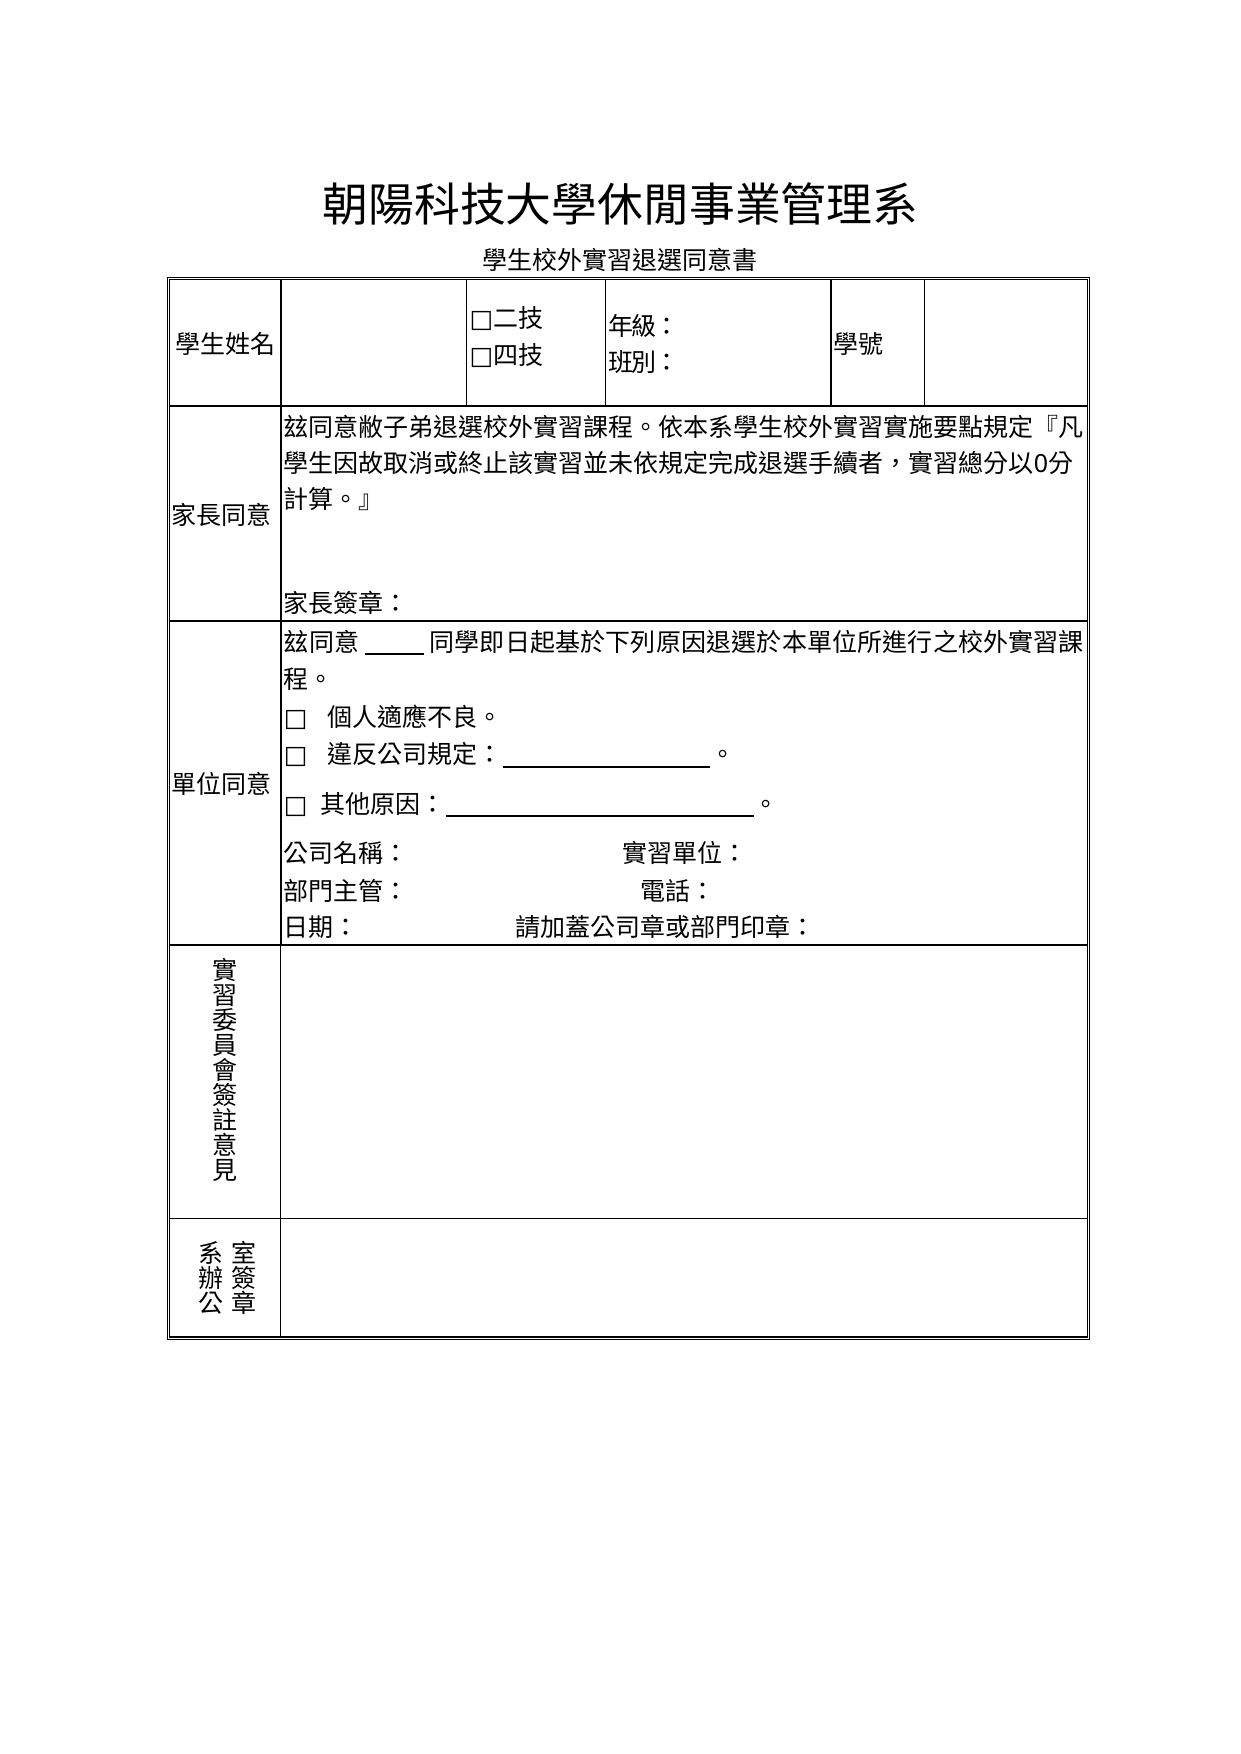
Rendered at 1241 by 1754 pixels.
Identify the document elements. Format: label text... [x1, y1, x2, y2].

table_cell 玆同意 同學即日起基於下列原因退選於本單位所進行之校外實習課程。 個人適應不良。 違反公司規定： 。 □ 其他原因： 。 公司名稱： 實習單位： 部門主管： 電話： 日期： 請加蓋公司章或部門印章： [282, 622, 1087, 944]
table_header 年級： 班別： [606, 280, 830, 405]
table_header 學生姓名 [170, 280, 280, 405]
table_header [925, 280, 1087, 405]
text 朝陽科技大學休閒事業管理系 [187, 164, 1053, 239]
table_cell [281, 946, 1087, 1218]
table_cell 實習委員會簽註意見 [170, 946, 280, 1218]
table_cell 玆同意敝子弟退選校外實習課程。依本系學生校外實習實施要點規定『凡 學生因故取消或終止該實習並未依規定完成退選手續者，實習總分以0分 計算。』 家長簽章： [282, 407, 1087, 620]
table_cell 室簽章系辦公 [170, 1219, 280, 1336]
table_header [282, 280, 466, 405]
table_cell 家長同意 [170, 407, 280, 620]
table_cell [281, 1219, 1087, 1336]
table_cell 單位同意 [170, 622, 280, 944]
table_header □二技 □四技 [467, 280, 605, 405]
table_header 學號 [832, 280, 924, 405]
text 學生校外實習退選同意書 [187, 239, 1053, 277]
